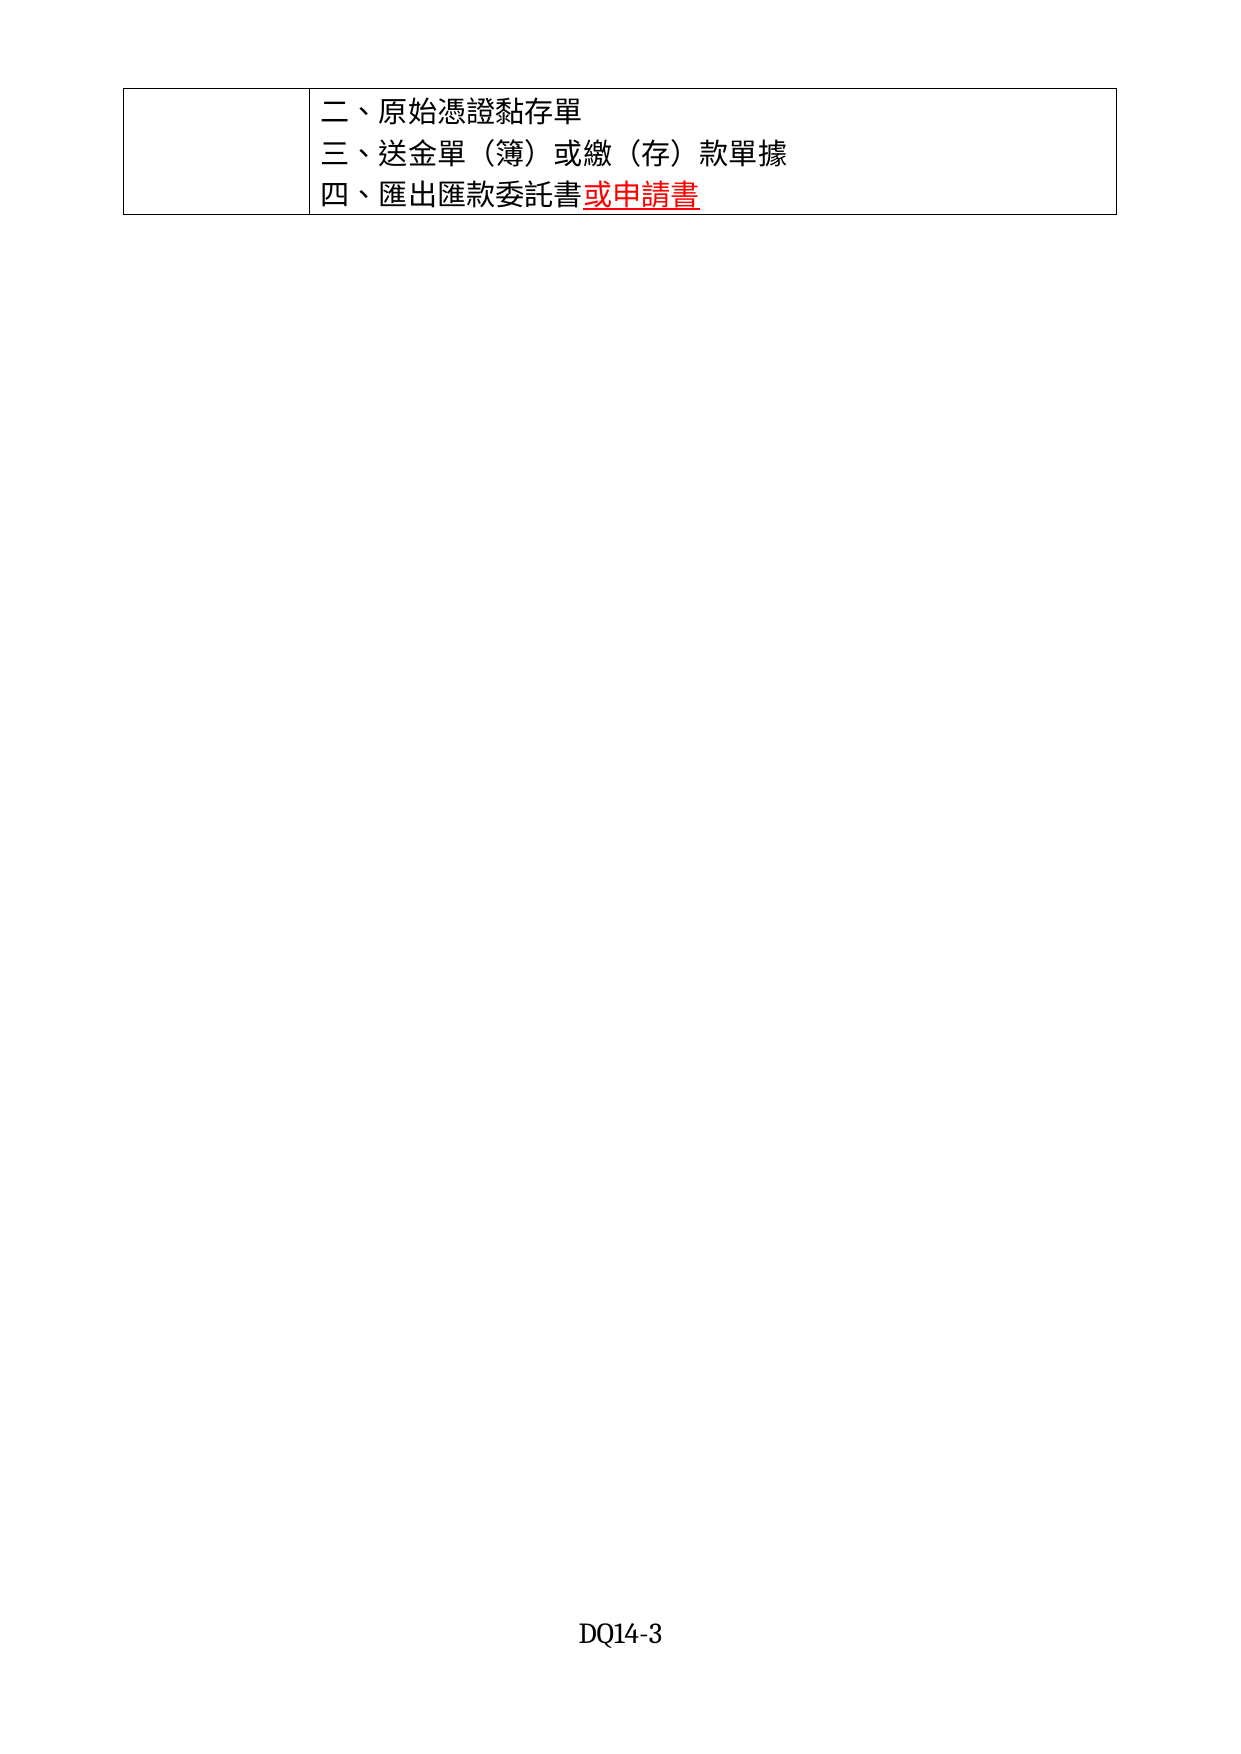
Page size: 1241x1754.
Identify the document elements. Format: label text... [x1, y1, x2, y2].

table_cell 二、原始憑證黏存單 三、送金單（簿）或繳（存）款單據 四、匯出匯款委託書或申請書 [310, 89, 1116, 214]
table_cell [124, 89, 309, 214]
